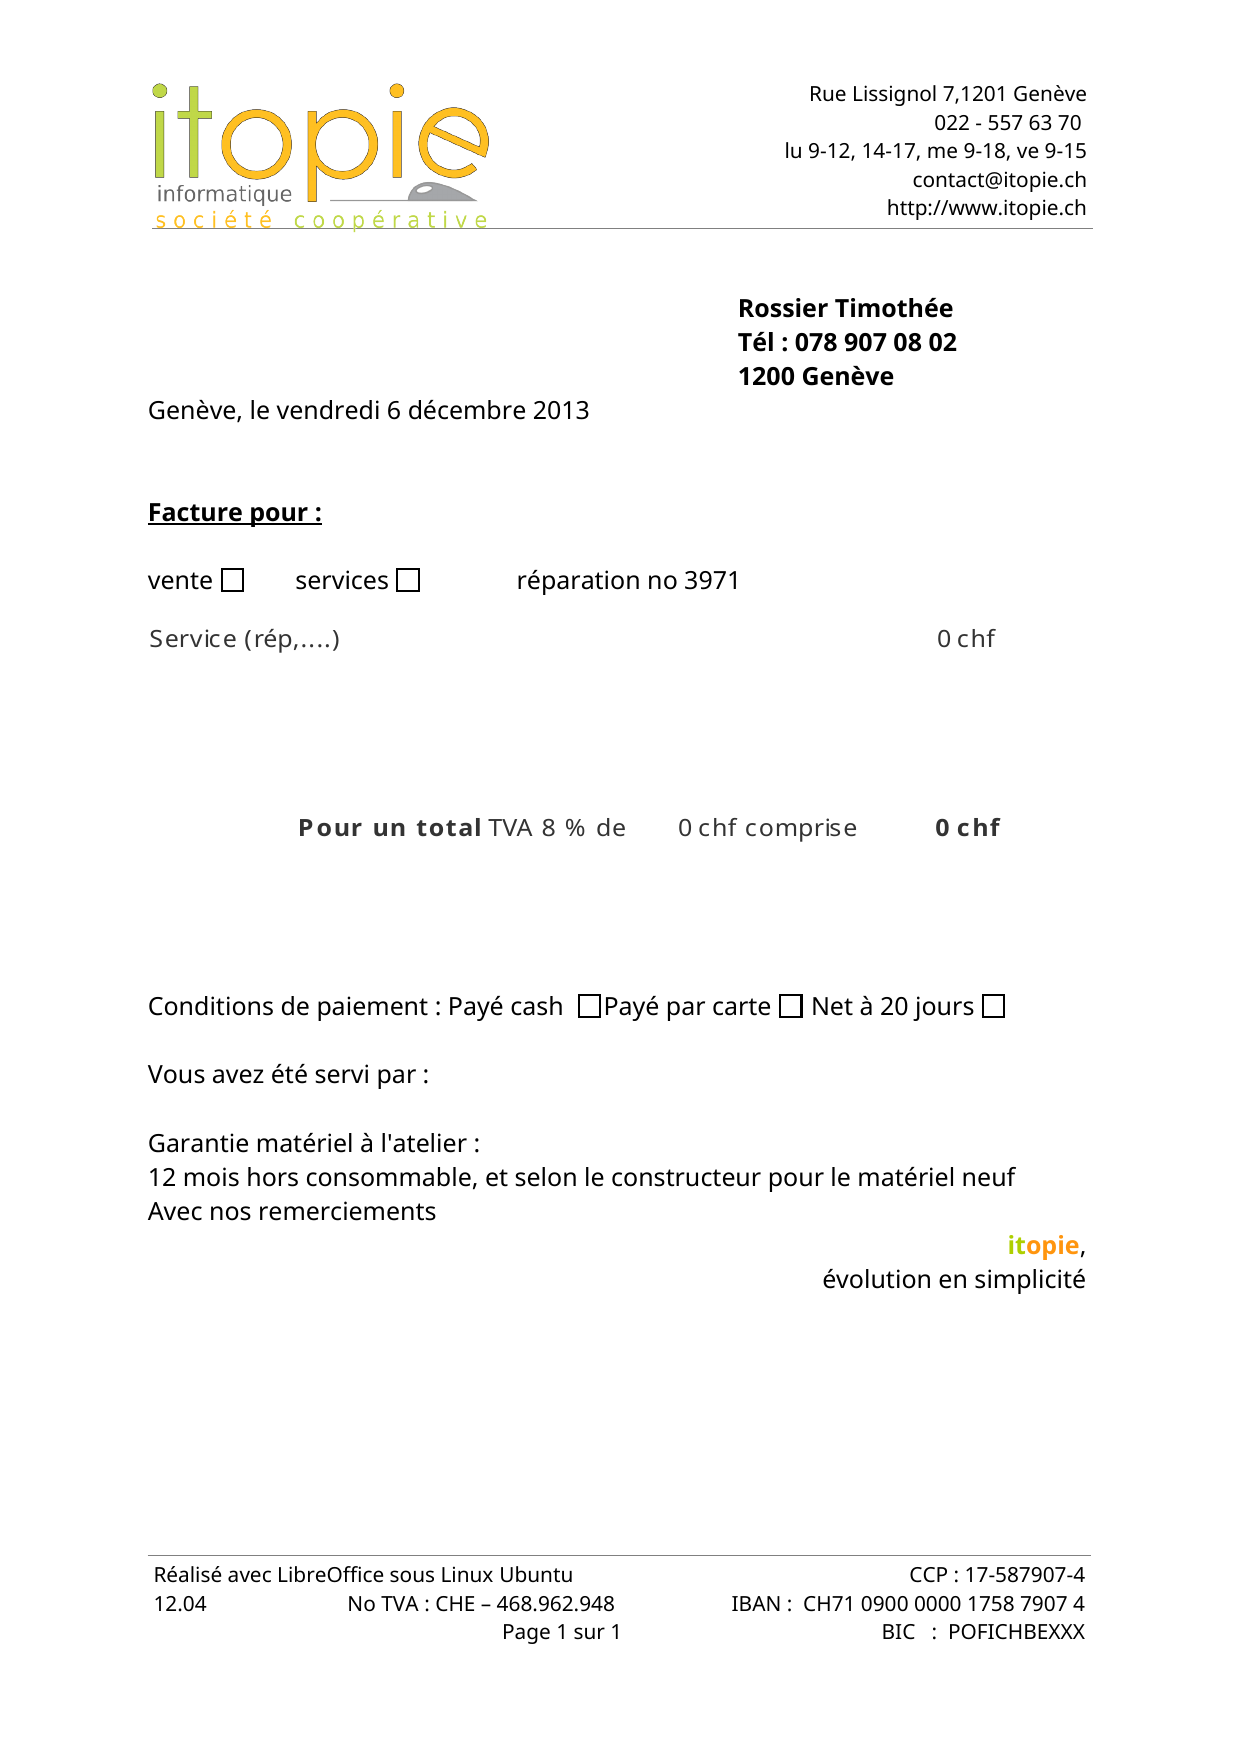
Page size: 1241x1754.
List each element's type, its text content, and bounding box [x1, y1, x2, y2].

text Rossier Timothée [148, 290, 1093, 324]
text Genève, le vendredi 6 décembre 2013 [148, 392, 1093, 427]
text itopie, [148, 1227, 1093, 1262]
text évolution en simplicité [148, 1262, 1093, 1296]
text Conditions de paiement : Payé cash Payé par carte Net à 20 jours [148, 989, 1093, 1023]
text 12 mois hors consommable, et selon le constructeur pour le matériel neuf [148, 1159, 1093, 1193]
text Vous avez été servi par : [148, 1057, 1093, 1091]
text Garantie matériel à l'atelier : [148, 1125, 1093, 1159]
picture [138, 72, 500, 244]
text Avec nos remerciements [148, 1193, 1093, 1227]
text Tél : 078 907 08 02 [148, 324, 1093, 358]
text Facture pour : [148, 495, 1093, 529]
text vente services réparation no 3971 [148, 563, 1093, 597]
text 1200 Genève [148, 358, 1093, 392]
